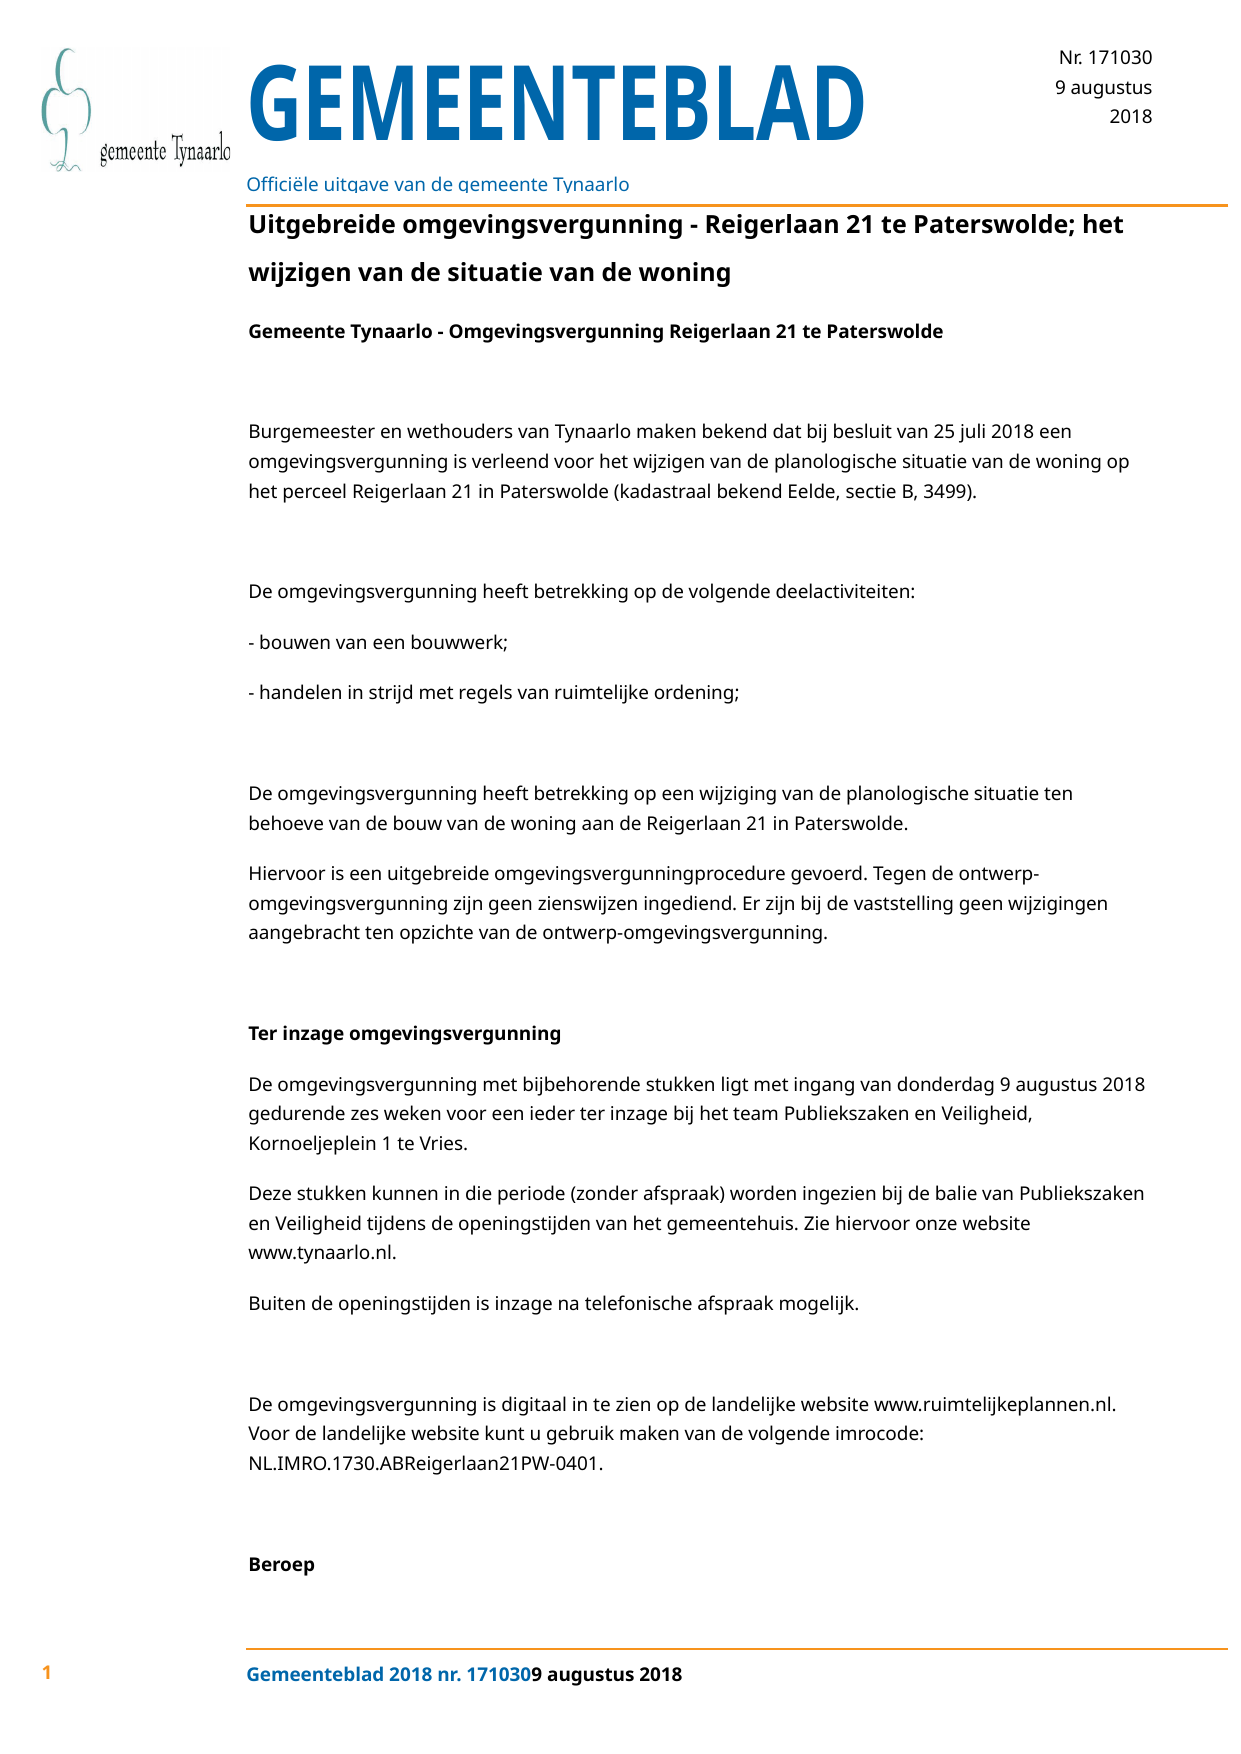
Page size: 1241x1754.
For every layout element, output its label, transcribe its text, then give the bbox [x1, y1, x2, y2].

text Hiervoor is een uitgebreide omgevingsvergunningprocedure gevoerd. Tegen de ontwerp-omgevingsvergunning zijn geen zienswijzen ingediend. Er zijn bij de vaststelling geen wijzigingen aangebracht ten opzichte van de ontwerp-omgevingsvergunning. [248, 860, 1152, 945]
picture [41, 47, 231, 172]
text Burgemeester en wethouders van Tynaarlo maken bekend dat bij besluit van 25 juli 2018 een omgevingsvergunning is verleend voor het wijzigen van de planologische situatie van de woning op het perceel Reigerlaan 21 in Paterswolde (kadastraal bekend Eelde, sectie B, 3499). [248, 419, 1152, 504]
text De omgevingsvergunning heeft betrekking op de volgende deelactiviteiten: [248, 579, 1152, 604]
text - handelen in strijd met regels van ruimtelijke ordening; [248, 679, 1152, 705]
text Buiten de openingstijden is inzage na telefonische afspraak mogelijk. [248, 1290, 1152, 1316]
text Deze stukken kunnen in die periode (zonder afspraak) worden ingezien bij de balie van Publiekszaken en Veiligheid tijdens de openingstijden van het gemeentehuis. Zie hiervoor onze website www.tynaarlo.nl. [248, 1180, 1152, 1265]
text Ter inzage omgevingsvergunning [248, 1020, 1152, 1046]
text Uitgebreide omgevingsvergunning - Reigerlaan 21 te Paterswolde; het wijzigen van de situatie van de woning [248, 207, 1152, 288]
text Beroep [248, 1551, 1152, 1577]
text De omgevingsvergunning is digitaal in te zien op de landelijke website www.ruimtelijkeplannen.nl. Voor de landelijke website kunt u gebruik maken van de volgende imrocode: NL.IMRO.1730.ABReigerlaan21PW-0401. [248, 1391, 1152, 1476]
text De omgevingsvergunning met bijbehorende stukken ligt met ingang van donderdag 9 augustus 2018 gedurende zes weken voor een ieder ter inzage bij het team Publiekszaken en Veiligheid, Kornoeljeplein 1 te Vries. [248, 1071, 1152, 1156]
text - bouwen van een bouwwerk; [248, 629, 1152, 655]
text Gemeente Tynaarlo - Omgevingsvergunning Reigerlaan 21 te Paterswolde [248, 318, 1152, 344]
text De omgevingsvergunning heeft betrekking op een wijziging van de planologische situatie ten behoeve van de bouw van de woning aan de Reigerlaan 21 in Paterswolde. [248, 780, 1152, 836]
